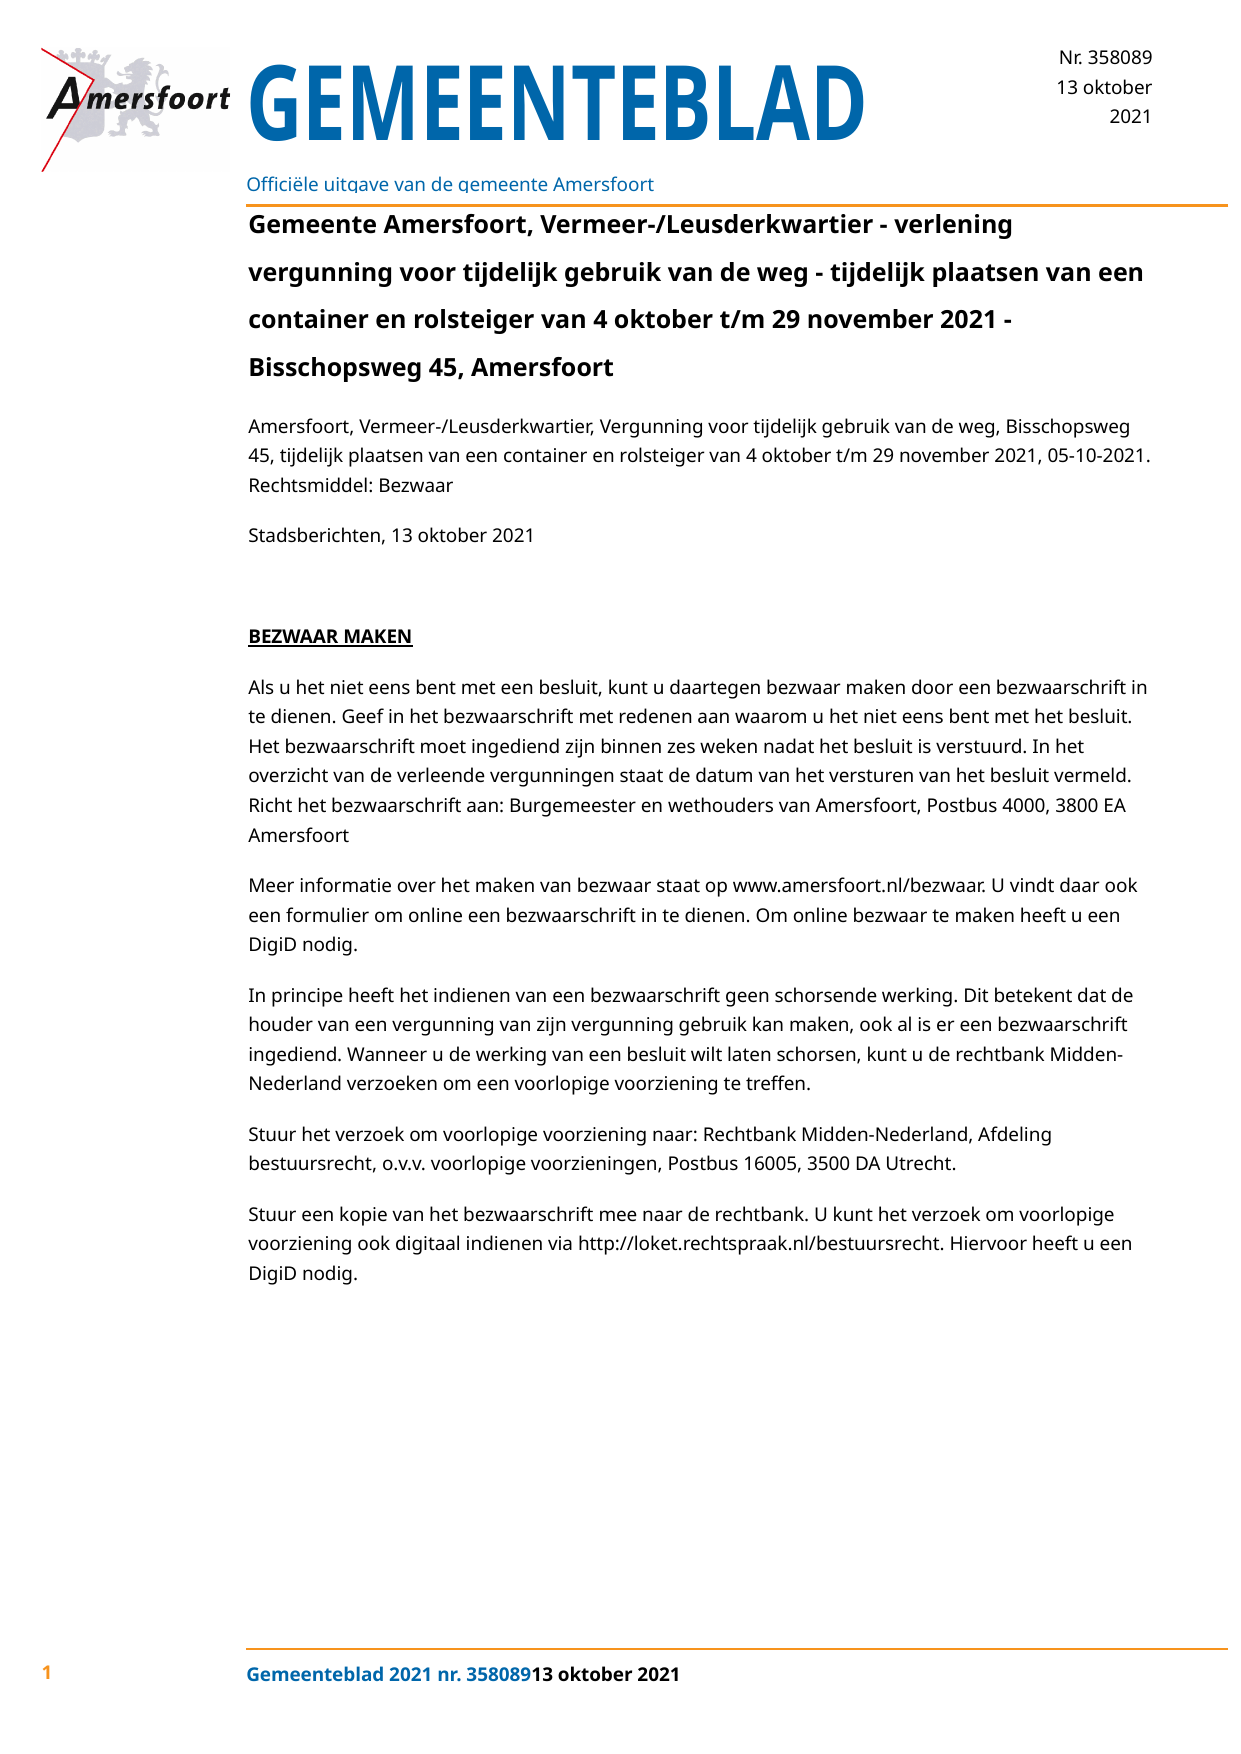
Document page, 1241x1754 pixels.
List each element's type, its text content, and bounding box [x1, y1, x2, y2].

text Amersfoort, Vermeer-/Leusderkwartier, Vergunning voor tijdelijk gebruik van de weg, Bisschopsweg 45, tijdelijk plaatsen van een container en rolsteiger van 4 oktober t/m 29 november 2021, 05-10-2021. Rechtsmiddel: Bezwaar [248, 413, 1152, 498]
text Gemeente Amersfoort, Vermeer-/Leusderkwartier - verlening vergunning voor tijdelijk gebruik van de weg - tijdelijk plaatsen van een container en rolsteiger van 4 oktober t/m 29 november 2021 - Bisschopsweg 45, Amersfoort [248, 207, 1152, 384]
text Meer informatie over het maken van bezwaar staat op www.amersfoort.nl/bezwaar. U vindt daar ook een formulier om online een bezwaarschrift in te dienen. Om online bezwaar te maken heeft u een DigiD nodig. [248, 872, 1152, 957]
text Stuur het verzoek om voorlopige voorziening naar: Rechtbank Midden-Nederland, Afdeling bestuursrecht, o.v.v. voorlopige voorzieningen, Postbus 16005, 3500 DA Utrecht. [248, 1121, 1152, 1176]
text Als u het niet eens bent met een besluit, kunt u daartegen bezwaar maken door een bezwaarschrift in te dienen. Geef in het bezwaarschrift met redenen aan waarom u het niet eens bent met het besluit. Het bezwaarschrift moet ingediend zijn binnen zes weken nadat het besluit is verstuurd. In het overzicht van de verleende vergunningen staat de datum van het versturen van het besluit vermeld. Richt het bezwaarschrift aan: Burgemeester en wethouders van Amersfoort, Postbus 4000, 3800 EA Amersfoort [248, 674, 1152, 848]
text Stadsberichten, 13 oktober 2021 [248, 523, 1152, 548]
picture [41, 47, 231, 172]
text BEZWAAR MAKEN [248, 623, 1152, 649]
text Stuur een kopie van het bezwaarschrift mee naar de rechtbank. U kunt het verzoek om voorlopige voorziening ook digitaal indienen via http://loket.rechtspraak.nl/bestuursrecht. Hiervoor heeft u een DigiD nodig. [248, 1201, 1152, 1286]
text In principe heeft het indienen van een bezwaarschrift geen schorsende werking. Dit betekent dat de houder van een vergunning van zijn vergunning gebruik kan maken, ook al is er een bezwaarschrift ingediend. Wanneer u de werking van een besluit wilt laten schorsen, kunt u de rechtbank Midden-Nederland verzoeken om een voorlopige voorziening te treffen. [248, 982, 1152, 1096]
